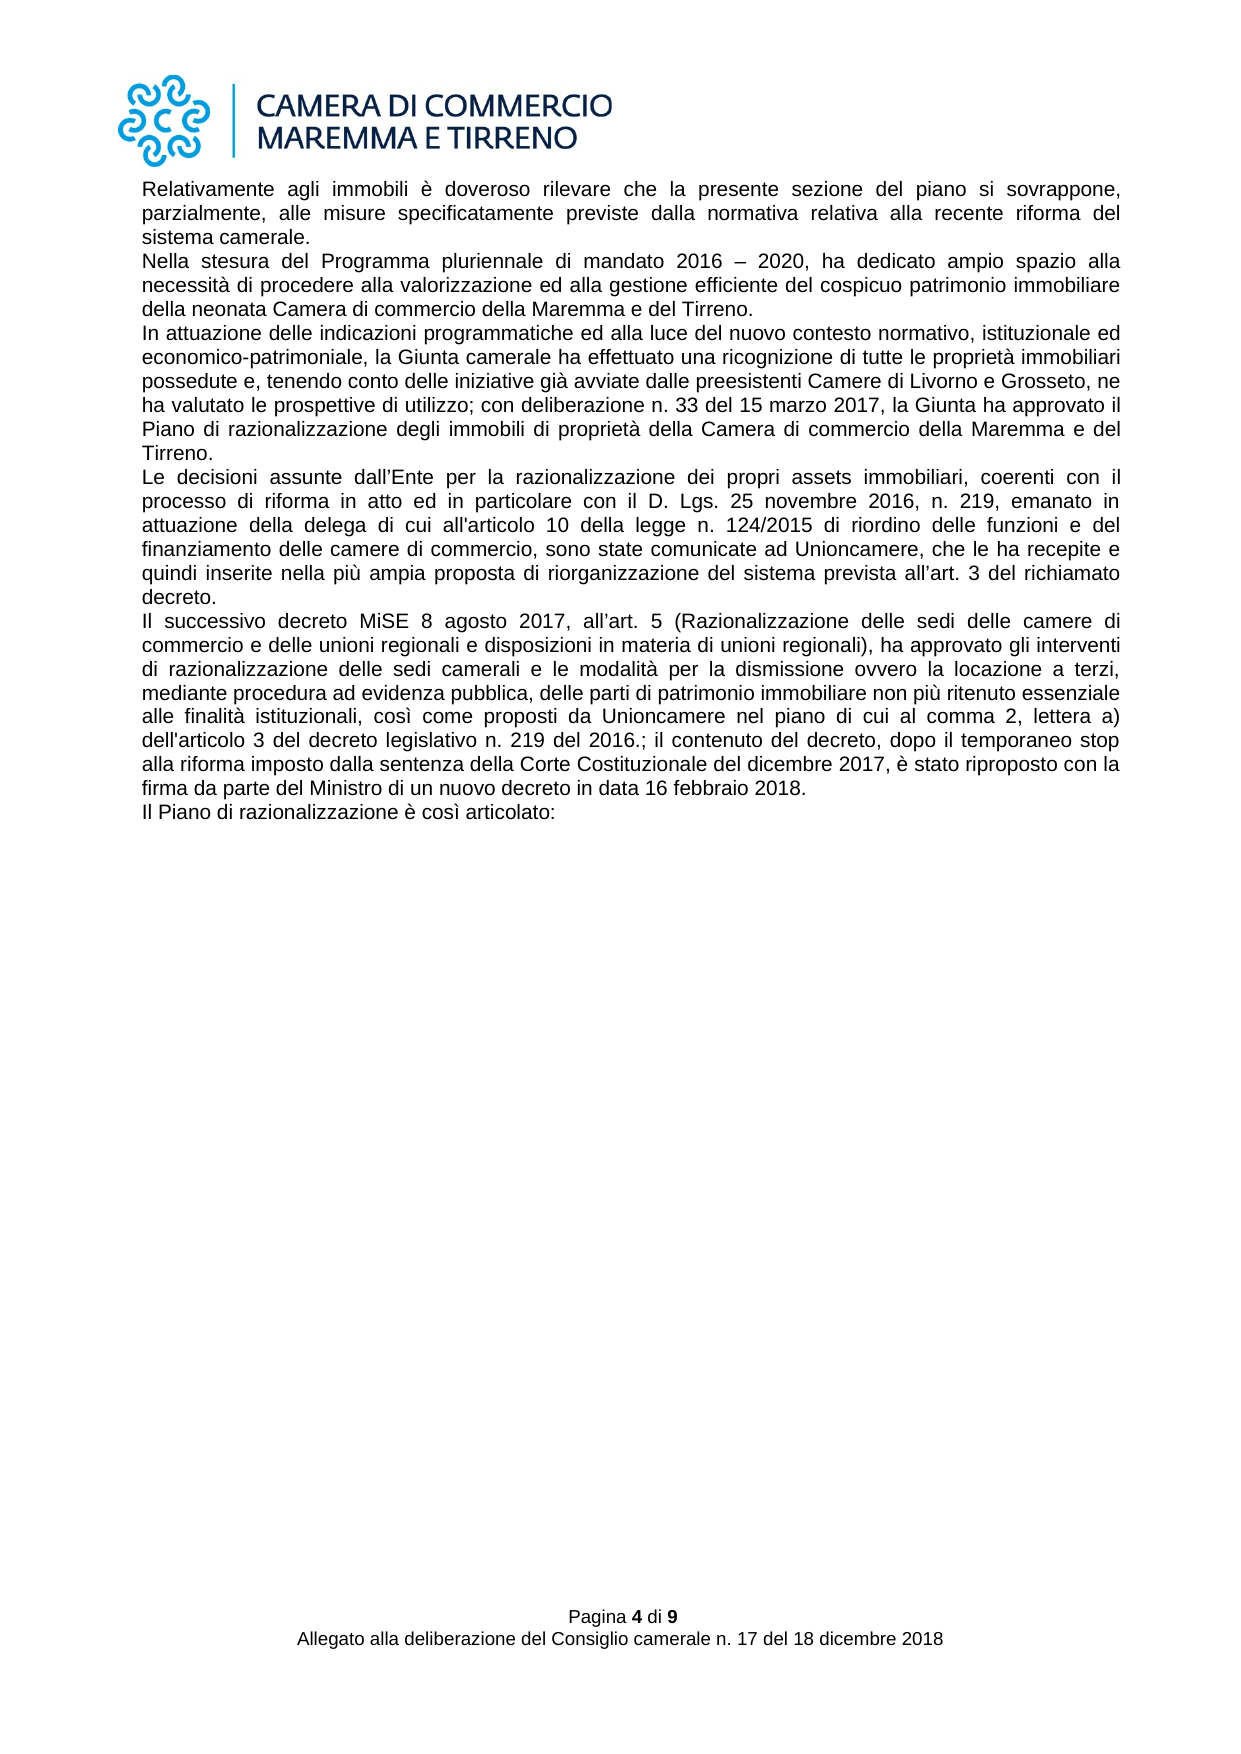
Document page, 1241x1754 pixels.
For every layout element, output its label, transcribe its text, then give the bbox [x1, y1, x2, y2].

text Relativamente agli immobili è doveroso rilevare che la presente sezione del piano si sovrappone, parzialmente, alle misure specificatamente previste dalla normativa relativa alla recente riforma del sistema camerale. [142, 177, 1122, 249]
text Il Piano di razionalizzazione è così articolato: [142, 800, 1122, 824]
text In attuazione delle indicazioni programmatiche ed alla luce del nuovo contesto normativo, istituzionale ed economico-patrimoniale, la Giunta camerale ha effettuato una ricognizione di tutte le proprietà immobiliari possedute e, tenendo conto delle iniziative già avviate dalle preesistenti Camere di Livorno e Grosseto, ne ha valutato le prospettive di utilizzo; con deliberazione n. 33 del 15 marzo 2017, la Giunta ha approvato il Piano di razionalizzazione degli immobili di proprietà della Camera di commercio della Maremma e del Tirreno. [142, 321, 1122, 465]
text Il successivo decreto MiSE 8 agosto 2017, all’art. 5 (Razionalizzazione delle sedi delle camere di commercio e delle unioni regionali e disposizioni in materia di unioni regionali), ha approvato gli interventi di razionalizzazione delle sedi camerali e le modalità per la dismissione ovvero la locazione a terzi, mediante procedura ad evidenza pubblica, delle parti di patrimonio immobiliare non più ritenuto essenziale alle finalità istituzionali, così come proposti da Unioncamere nel piano di cui al comma 2, lettera a) dell'articolo 3 del decreto legislativo n. 219 del 2016.; il contenuto del decreto, dopo il temporaneo stop alla riforma imposto dalla sentenza della Corte Costituzionale del dicembre 2017, è stato riproposto con la firma da parte del Ministro di un nuovo decreto in data 16 febbraio 2018. [142, 608, 1122, 800]
text Nella stesura del Programma pluriennale di mandato 2016 – 2020, ha dedicato ampio spazio alla necessità di procedere alla valorizzazione ed alla gestione efficiente del cospicuo patrimonio immobiliare della neonata Camera di commercio della Maremma e del Tirreno. [142, 249, 1122, 321]
text Le decisioni assunte dall’Ente per la razionalizzazione dei propri assets immobiliari, coerenti con il processo di riforma in atto ed in particolare con il D. Lgs. 25 novembre 2016, n. 219, emanato in attuazione della delega di cui all'articolo 10 della legge n. 124/2015 di riordino delle funzioni e del finanziamento delle camere di commercio, sono state comunicate ad Unioncamere, che le ha recepite e quindi inserite nella più ampia proposta di riorganizzazione del sistema prevista all’art. 3 del richiamato decreto. [142, 465, 1122, 608]
